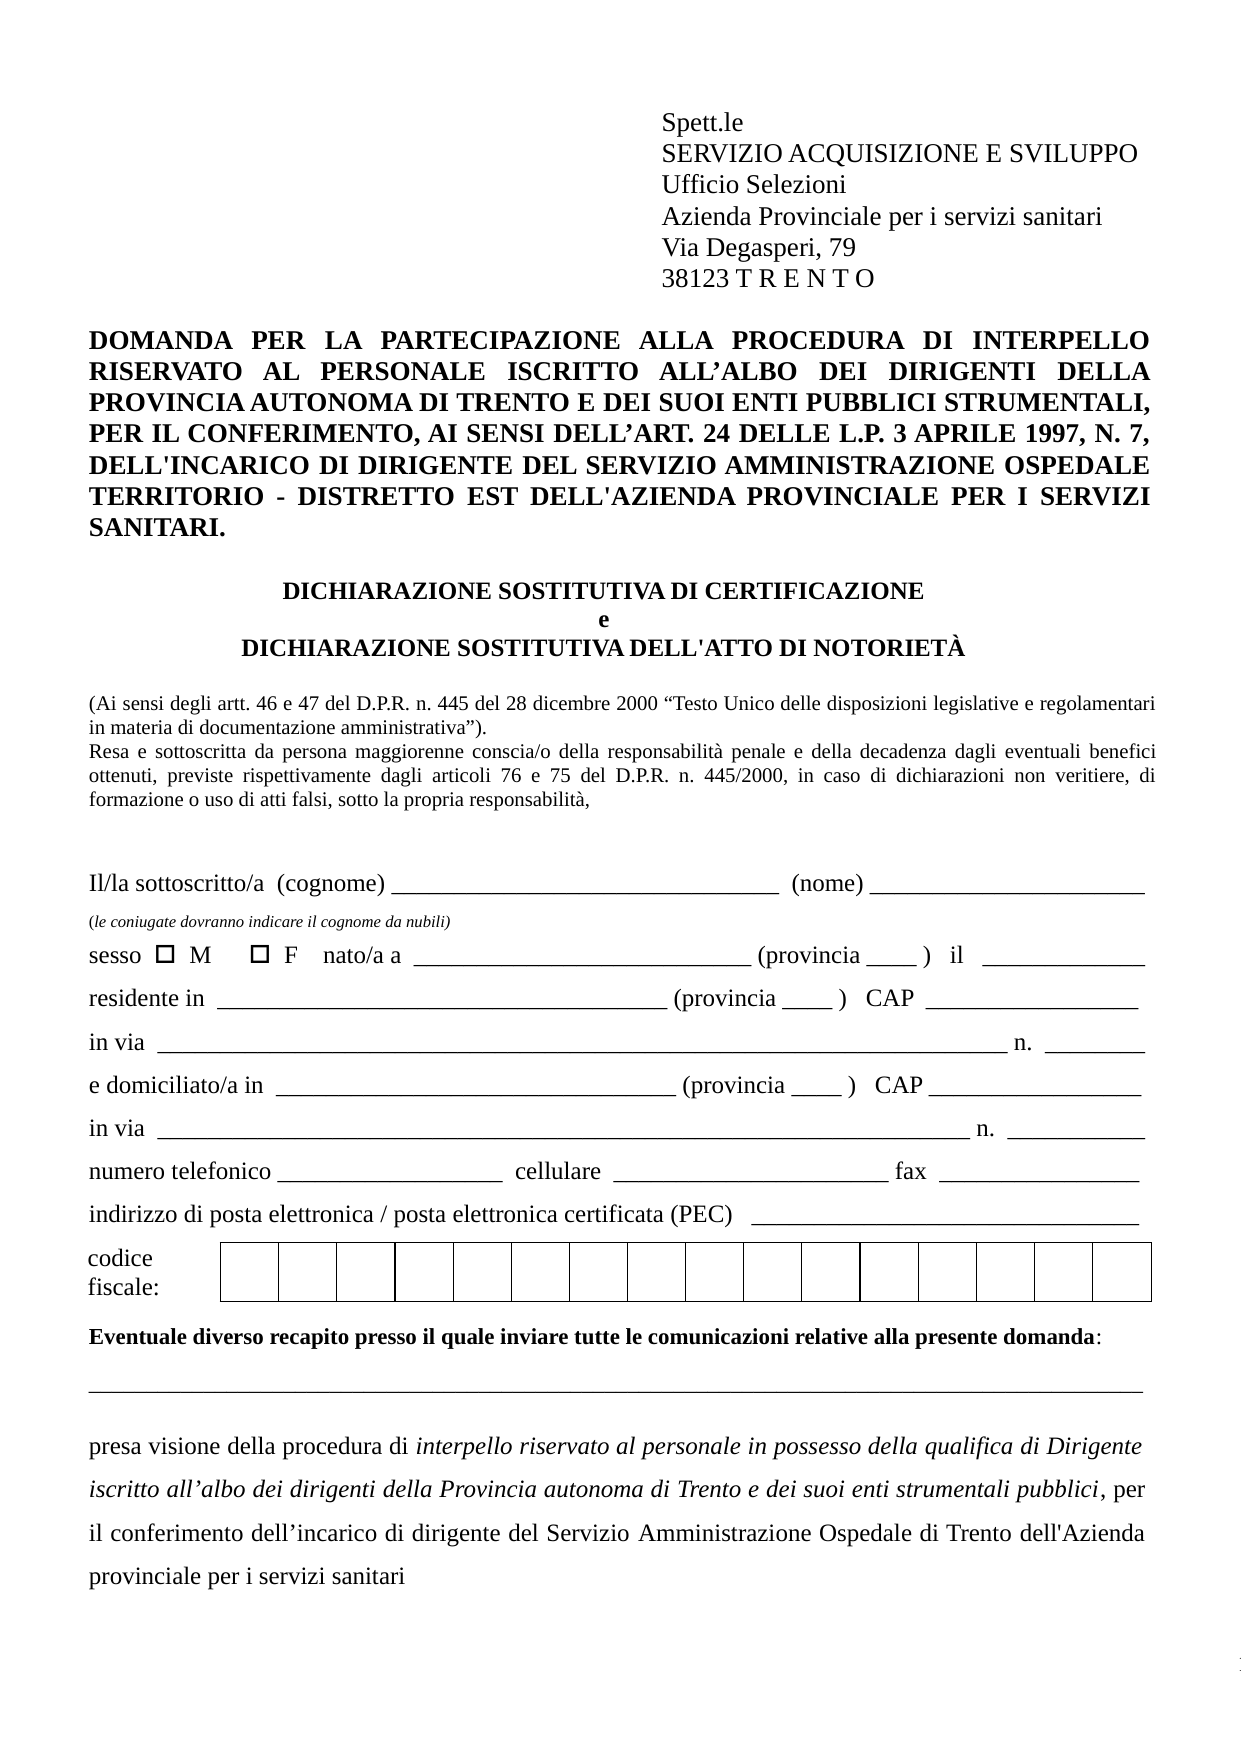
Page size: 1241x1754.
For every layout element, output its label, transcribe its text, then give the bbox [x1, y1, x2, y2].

text SERVIZIO ACQUISIZIONE E SVILUPPO [661, 137, 1152, 168]
text Azienda Provinciale per i servizi sanitari [661, 199, 1152, 231]
text numero telefonico __________________ cellulare ______________________ fax ________________ [89, 1156, 1145, 1185]
text in via _________________________________________________________________ n. ___________ [89, 1113, 1145, 1142]
table_header [1035, 1243, 1092, 1301]
text in via ____________________________________________________________________ n. ________ [89, 1027, 1145, 1055]
table_header [396, 1243, 453, 1301]
text sesso  M  F nato/a a ___________________________ (provincia ____ ) il _____________ [89, 940, 1145, 969]
text Resa e sottoscritta da persona maggiorenne conscia/o della responsabilità penale e della decadenza dagli eventuali benefici ottenuti, previste rispettivamente dagli articoli 76 e 75 del D.P.R. n. 445/2000, in caso di dichiarazioni non veritiere, di formazione o uso di atti falsi, sotto la propria responsabilità, [89, 739, 1158, 811]
text (Ai sensi degli artt. 46 e 47 del D.P.R. n. 445 del 28 dicembre 2000 “Testo Unico delle disposizioni legislative e regolamentari in materia di documentazione amministrativa”). [89, 691, 1158, 739]
table_header [744, 1243, 801, 1301]
table_header [686, 1243, 743, 1301]
table_header [279, 1243, 336, 1301]
table_header [977, 1243, 1034, 1301]
table_header [221, 1243, 278, 1301]
text (le coniugate dovranno indicare il cognome da nubili) [89, 912, 1145, 931]
text DOMANDA PER LA PARTECIPAZIONE ALLA PROCEDURA DI INTERPELLO RISERVATO AL PERSONALE ISCRITTO ALL’ALBO DEI DIRIGENTI DELLA PROVINCIA AUTONOMA DI TRENTO E DEI SUOI ENTI PUBBLICI STRUMENTALI, PER IL CONFERIMENTO, AI SENSI DELL’ART. 24 DELLE L.P. 3 APRILE 1997, N. 7, DELL'INCARICO DI DIRIGENTE DEL SERVIZIO AMMINISTRAZIONE OSPEDALE TERRITORIO - DISTRETTO EST DELL'AZIENDA PROVINCIALE PER I SERVIZI SANITARI. [89, 324, 1152, 542]
text indirizzo di posta elettronica / posta elettronica certificata (PEC) _______________________________ [89, 1199, 1145, 1228]
table_header [512, 1243, 569, 1301]
text e domiciliato/a in ________________________________ (provincia ____ ) CAP _________________ [89, 1070, 1145, 1098]
table_header [570, 1243, 627, 1301]
text ____________________________________________________________________________________________ [89, 1369, 1145, 1395]
table_header [1093, 1243, 1151, 1301]
text presa visione della procedura di interpello riservato al personale in possesso della qualifica di Dirigente iscritto all’albo dei dirigenti della Provincia autonoma di Trento e dei suoi enti strumentali pubblici, per il conferimento dell’incarico di dirigente del Servizio Amministrazione Ospedale di Trento dell'Azienda provinciale per i servizi sanitari [89, 1431, 1145, 1589]
text Via Degasperi, 79 [661, 231, 1152, 262]
text Il/la sottoscritto/a (cognome) _______________________________ (nome) ______________________ [89, 868, 1145, 897]
text Ufficio Selezioni [661, 168, 1152, 199]
text 38123 T R E N T O [661, 262, 1152, 293]
table_header codice fiscale: [80, 1242, 220, 1301]
table_header [802, 1243, 859, 1301]
text DICHIARAZIONE SOSTITUTIVA DELL'ATTO DI NOTORIETÀ [32, 633, 1174, 662]
text DICHIARAZIONE SOSTITUTIVA DI CERTIFICAZIONE [32, 576, 1174, 604]
text residente in ____________________________________ (provincia ____ ) CAP _________________ [89, 983, 1145, 1012]
table_header [861, 1243, 918, 1301]
table_header [337, 1243, 394, 1301]
text Spett.le [661, 106, 1152, 137]
text Eventuale diverso recapito presso il quale inviare tutte le comunicazioni relative alla presente domanda: [89, 1323, 1145, 1350]
table_header [919, 1243, 976, 1301]
table_header [628, 1243, 685, 1301]
text e [32, 604, 1174, 633]
table_header [454, 1243, 511, 1301]
